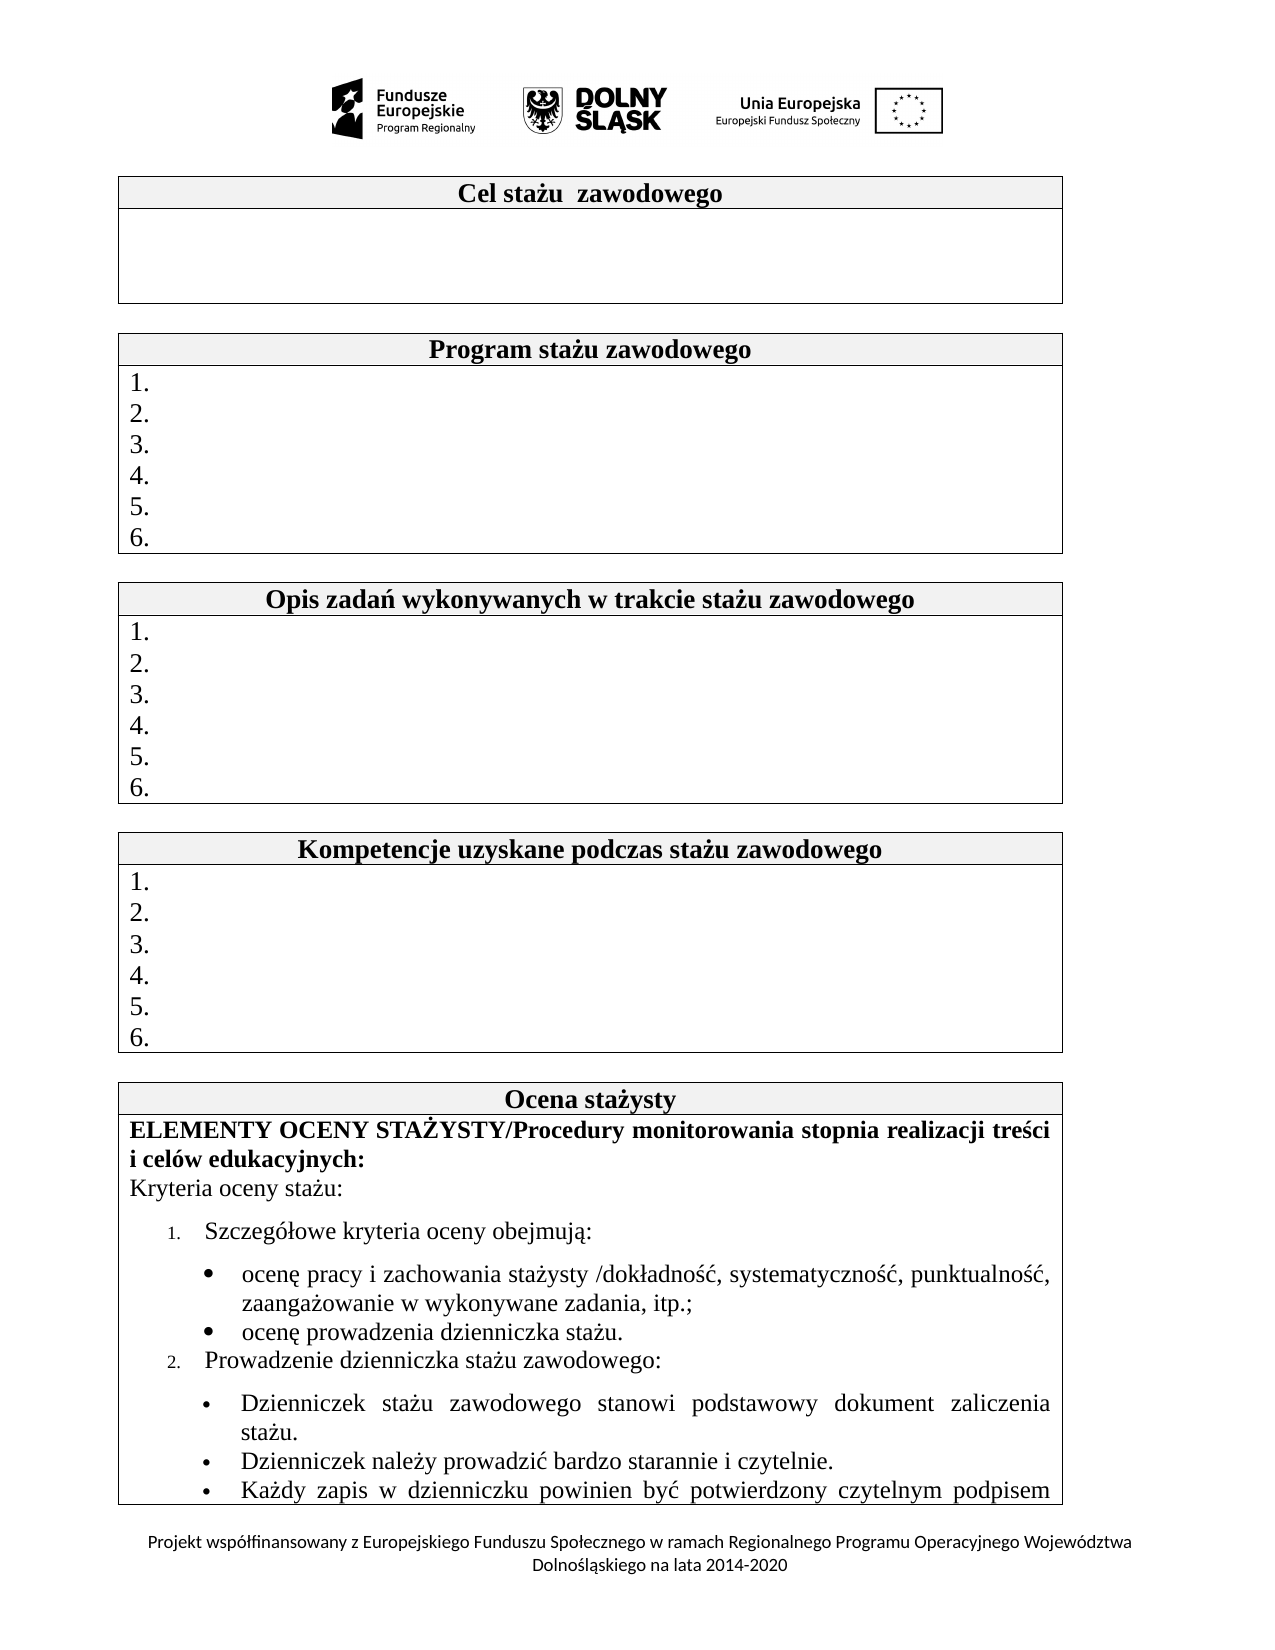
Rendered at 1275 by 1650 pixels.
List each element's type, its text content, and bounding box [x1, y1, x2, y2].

table_header Kompetencje uzyskane podczas stażu zawodowego [119, 833, 1062, 864]
table_cell 1. 2. 3. 4. 5. 6. [119, 366, 1062, 552]
table_cell 1. 2. 3. 4. 5. 6. [119, 616, 1062, 802]
table_header Ocena stażysty [119, 1083, 1062, 1114]
table_header Opis zadań wykonywanych w trakcie stażu zawodowego [119, 583, 1062, 614]
table_cell 1. 2. 3. 4. 5. 6. [119, 865, 1062, 1052]
table_header Cel stażu zawodowego [119, 177, 1062, 208]
table_cell ELEMENTY OCENY STAŻYSTY/Procedury monitorowania stopnia realizacji treści i celów edukacyjnych: Kryteria oceny stażu: Szczegółowe kryteria oceny obejmują: ocenę pracy i zachowania stażysty /dokładność, systematyczność, punktualność, zaangażowanie w wykonywane zadania, itp.; ocenę prowadzenia dzienniczka stażu. Prowadzenie dzienniczka stażu zawodowego: Dzienniczek stażu zawodowego stanowi podstawowy dokument zaliczenia stażu. Dzienniczek należy prowadzić bardzo starannie i czytelnie. Każdy zapis w dzienniczku powinien być potwierdzony czytelnym podpisem [119, 1115, 1062, 1503]
table_cell [119, 209, 1062, 303]
table_header Program stażu zawodowego [119, 334, 1062, 364]
